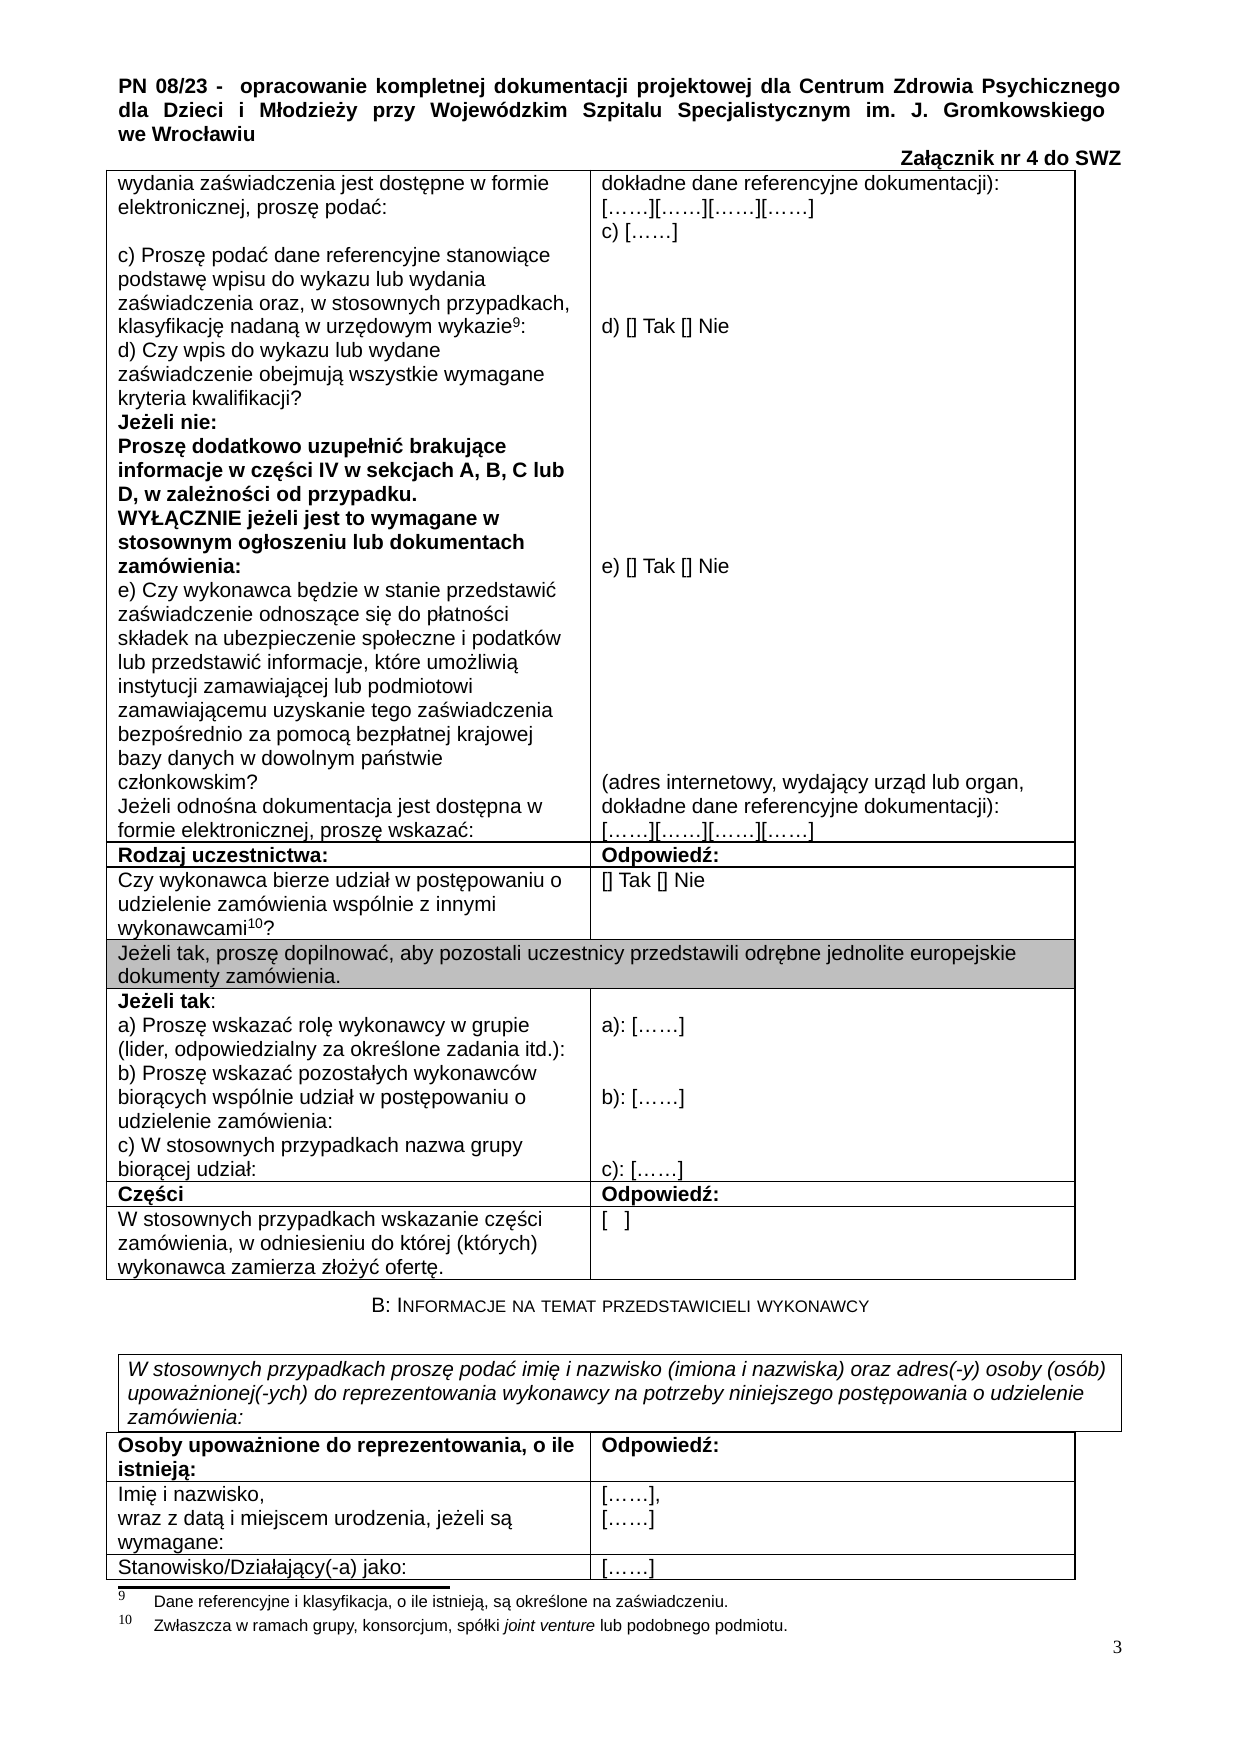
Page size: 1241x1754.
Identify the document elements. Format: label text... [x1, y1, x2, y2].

table_cell dokładne dane referencyjne dokumentacji): [……][……][……][……] c) [……] d) [] Tak [] Nie e) [] Tak [] Nie (adres internetowy, wydający urząd lub organ, dokładne dane referencyjne dokumentacji): [……][……][……][……] [591, 171, 1074, 841]
table_cell W stosownych przypadkach wskazanie części zamówienia, w odniesieniu do której (których) wykonawca zamierza złożyć ofertę. [107, 1207, 590, 1279]
table_cell Rodzaj uczestnictwa: [107, 843, 590, 866]
table_cell [] Tak [] Nie [591, 868, 1074, 939]
table_cell Stanowisko/Działający(-a) jako: [107, 1555, 590, 1579]
text W stosownych przypadkach proszę podać imię i nazwisko (imiona i nazwiska) oraz adres(-y) osoby (osób) upoważnionej(-ych) do reprezentowania wykonawcy na potrzeby niniejszego postępowania o udzielenie zamówienia: [119, 1355, 1121, 1431]
table_cell Jeżeli tak: a) Proszę wskazać rolę wykonawcy w grupie (lider, odpowiedzialny za określone zadania itd.): b) Proszę wskazać pozostałych wykonawców biorących wspólnie udział w postępowaniu o udzielenie zamówienia: c) W stosownych przypadkach nazwa grupy biorącej udział: [107, 989, 590, 1181]
table_cell Części [107, 1182, 590, 1206]
table_cell [……], [……] [591, 1482, 1074, 1554]
table_cell [ ] [591, 1207, 1074, 1279]
table_cell Jeżeli tak, proszę dopilnować, aby pozostali uczestnicy przedstawili odrębne jednolite europejskie dokumenty zamówienia. [107, 940, 1074, 988]
table_cell Odpowiedź: [591, 1182, 1074, 1206]
title B: Informacje na temat przedstawicieli wykonawcy [118, 1292, 1122, 1316]
table_cell a): [……] b): [……] c): [……] [591, 989, 1074, 1181]
table_cell Odpowiedź: [591, 843, 1074, 866]
table_header Odpowiedź: [591, 1433, 1074, 1481]
table_cell Imię i nazwisko, wraz z datą i miejscem urodzenia, jeżeli są wymagane: [107, 1482, 590, 1554]
table_header Osoby upoważnione do reprezentowania, o ile istnieją: [107, 1433, 590, 1481]
table_cell Czy wykonawca bierze udział w postępowaniu o udzielenie zamówienia wspólnie z innymi wykonawcami? [107, 868, 590, 939]
table_cell [……] [591, 1555, 1074, 1579]
table_cell wydania zaświadczenia jest dostępne w formie elektronicznej, proszę podać: c) Proszę podać dane referencyjne stanowiące podstawę wpisu do wykazu lub wydania zaświadczenia oraz, w stosownych przypadkach, klasyfikację nadaną w urzędowym wykazie: d) Czy wpis do wykazu lub wydane zaświadczenie obejmują wszystkie wymagane kryteria kwalifikacji? Jeżeli nie: Proszę dodatkowo uzupełnić brakujące informacje w części IV w sekcjach A, B, C lub D, w zależności od przypadku. WYŁĄCZNIE jeżeli jest to wymagane w stosownym ogłoszeniu lub dokumentach zamówienia: e) Czy wykonawca będzie w stanie przedstawić zaświadczenie odnoszące się do płatności składek na ubezpieczenie społeczne i podatków lub przedstawić informacje, które umożliwią instytucji zamawiającej lub podmiotowi zamawiającemu uzyskanie tego zaświadczenia bezpośrednio za pomocą bezpłatnej krajowej bazy danych w dowolnym państwie członkowskim? Jeżeli odnośna dokumentacja jest dostępna w formie elektronicznej, proszę wskazać: [107, 171, 590, 841]
